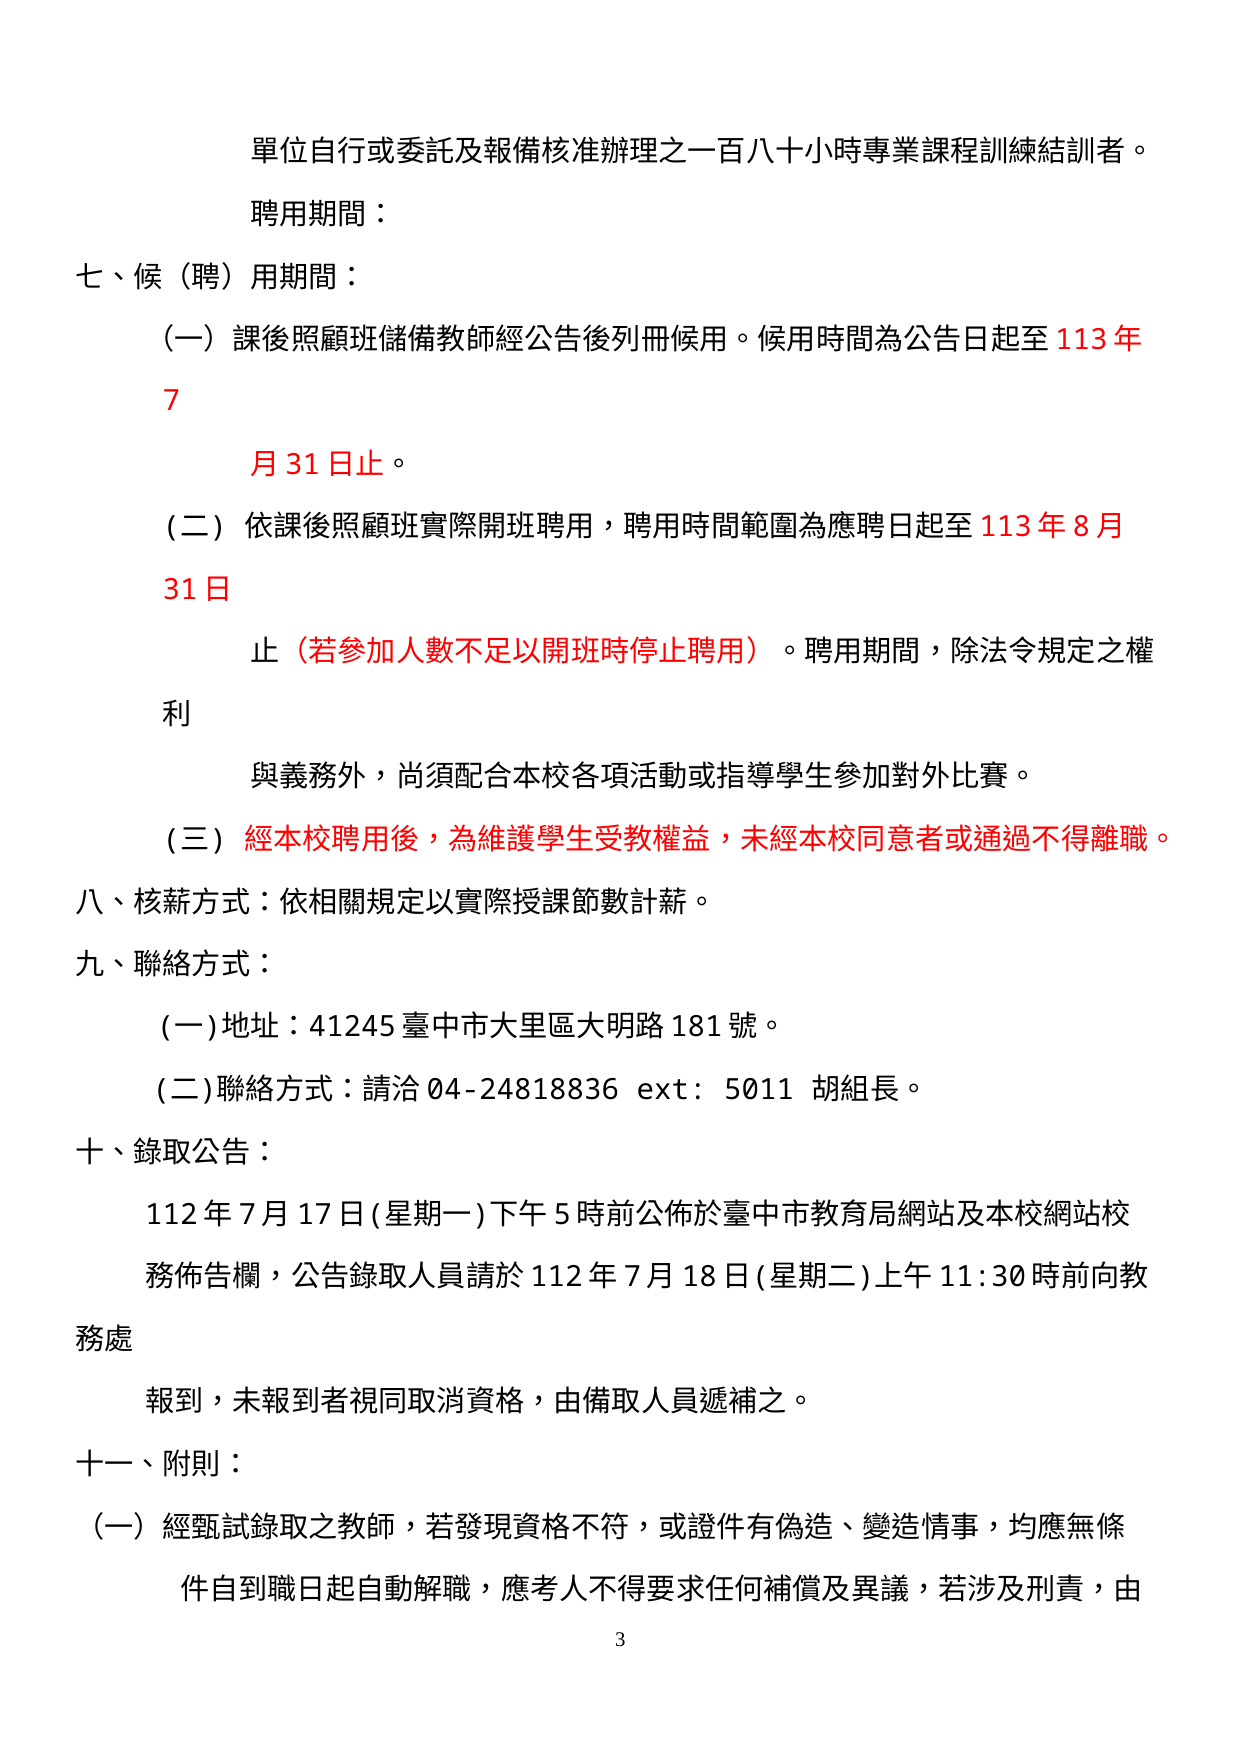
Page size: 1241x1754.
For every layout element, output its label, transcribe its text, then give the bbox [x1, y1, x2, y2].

text （一）課後照顧班儲備教師經公告後列冊候用。候用時間為公告日起至113年7 [75, 295, 1165, 420]
text 112年7月17日(星期一)下午5時前公佈於臺中市教育局網站及本校網站校 [75, 1170, 1165, 1233]
text 報到，未報到者視同取消資格，由備取人員遞補之。 [75, 1358, 1165, 1420]
text 七、候（聘）用期間： [75, 233, 1165, 295]
text (一)地址：41245臺中市大里區大明路181號。 [104, 983, 1165, 1045]
text 單位自行或委託及報備核准辦理之一百八十小時專業課程訓練結訓者。 [75, 108, 1165, 170]
text 月31日止。 [75, 420, 1165, 483]
text 十一、附則： [75, 1420, 1165, 1483]
text 八、核薪方式：依相關規定以實際授課節數計薪。 [75, 858, 1165, 920]
text 止（若參加人數不足以開班時停止聘用）。聘用期間，除法令規定之權利 [75, 608, 1165, 733]
text 聘用期間： [75, 170, 1165, 233]
text 九、聯絡方式： [75, 920, 1165, 983]
text (三) 經本校聘用後，為維護學生受教權益，未經本校同意者或通過不得離職。 [75, 795, 1165, 858]
text 與義務外，尚須配合本校各項活動或指導學生參加對外比賽。 [75, 733, 1165, 795]
text (二)聯絡方式：請洽04-24818836 ext: 5011 胡組長。 [152, 1045, 1165, 1108]
text 務佈告欄，公告錄取人員請於112年7月18日(星期二)上午11:30時前向教務處 [75, 1233, 1165, 1358]
text (二) 依課後照顧班實際開班聘用，聘用時間範圍為應聘日起至113年8月31日 [75, 483, 1165, 608]
text （一）經甄試錄取之教師，若發現資格不符，或證件有偽造、變造情事，均應無條 [75, 1483, 1165, 1545]
text 件自到職日起自動解職，應考人不得要求任何補償及異議，若涉及刑責，由 [75, 1545, 1165, 1608]
text 十、錄取公告： [75, 1108, 1165, 1170]
